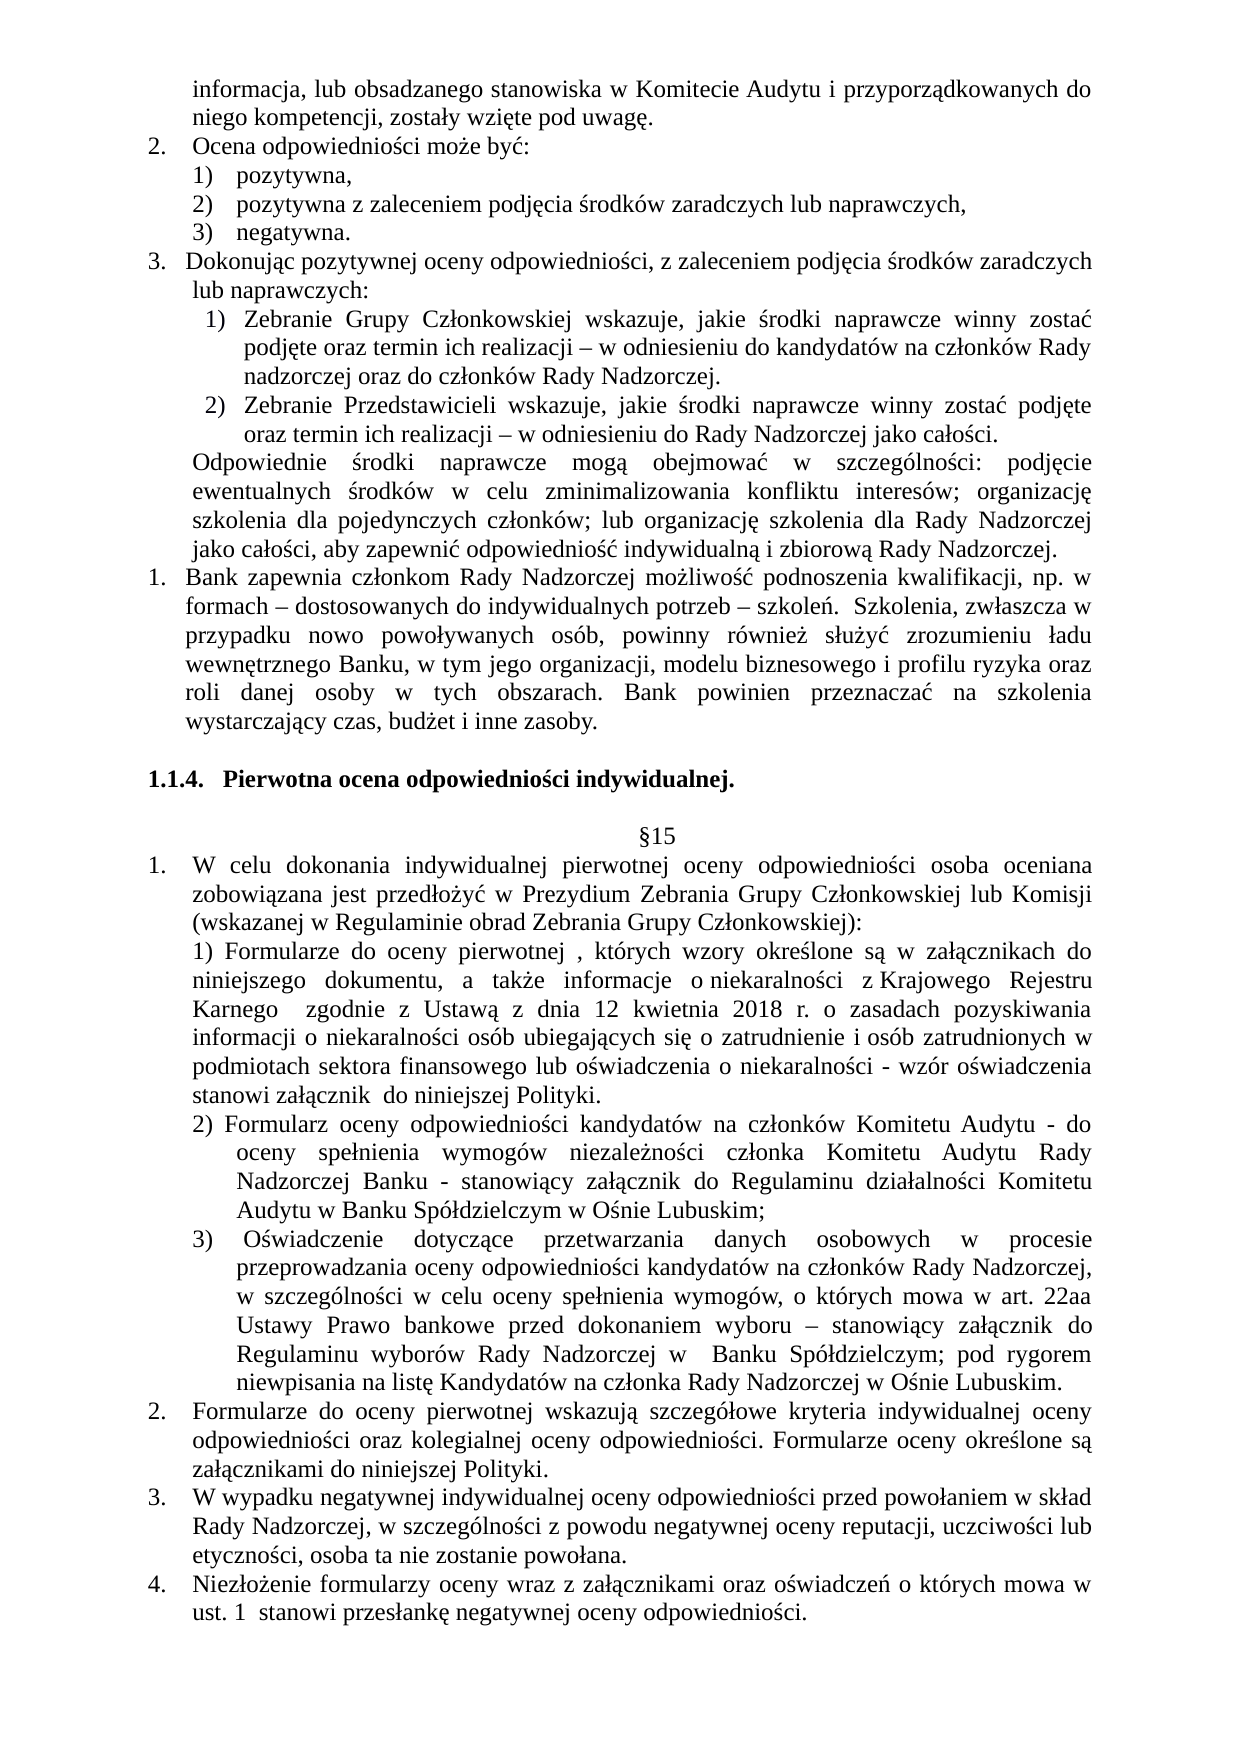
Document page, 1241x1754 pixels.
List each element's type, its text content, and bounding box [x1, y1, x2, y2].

list Bank zapewnia członkom Rady Nadzorczej możliwość podnoszenia kwalifikacji, np. w formach – dostosowanych do indywidualnych potrzeb – szkoleń. Szkolenia, zwłaszcza w przypadku nowo powoływanych osób, powinny również służyć zrozumieniu ładu wewnętrznego Banku, w tym jego organizacji, modelu biznesowego i profilu ryzyka oraz roli danej osoby w tych obszarach. Bank powinien przeznaczać na szkolenia wystarczający czas, budżet i inne zasoby. [148, 562, 1093, 735]
text 1) Formularze do oceny pierwotnej , których wzory określone są w załącznikach do niniejszego dokumentu, a także informacje o niekaralności z Krajowego Rejestru Karnego zgodnie z Ustawą z dnia 12 kwietnia 2018 r. o zasadach pozyskiwania informacji o niekaralności osób ubiegających się o zatrudnienie i osób zatrudnionych w podmiotach sektora finansowego lub oświadczenia o niekaralności - wzór oświadczenia stanowi załącznik do niniejszej Polityki. [192, 936, 1093, 1109]
list §15 [177, 821, 1093, 850]
text Odpowiednie środki naprawcze mogą obejmować w szczególności: podjęcie ewentualnych środków w celu zminimalizowania konfliktu interesów; organizację szkolenia dla pojedynczych członków; lub organizację szkolenia dla Rady Nadzorczej jako całości, aby zapewnić odpowiedniość indywidualną i zbiorową Rady Nadzorczej. [192, 447, 1093, 562]
text 3) Oświadczenie dotyczące przetwarzania danych osobowych w procesie przeprowadzania oceny odpowiedniości kandydatów na członków Rady Nadzorczej, w szczególności w celu oceny spełnienia wymogów, o których mowa w art. 22aa Ustawy Prawo bankowe przed dokonaniem wyboru – stanowiący załącznik do Regulaminu wyborów Rady Nadzorczej w Banku Spółdzielczym; pod rygorem niewpisania na listę Kandydatów na członka Rady Nadzorczej w Ośnie Lubuskim. [192, 1224, 1093, 1396]
list W celu dokonania indywidualnej pierwotnej oceny odpowiedniości osoba oceniana zobowiązana jest przedłożyć w Prezydium Zebrania Grupy Członkowskiej lub Komisji (wskazanej w Regulaminie obrad Zebrania Grupy Członkowskiej): [148, 850, 1093, 936]
list pozytywna z zaleceniem podjęcia środków zaradczych lub naprawczych, [192, 189, 1093, 217]
list Zebranie Grupy Członkowskiej wskazuje, jakie środki naprawcze winny zostać podjęte oraz termin ich realizacji – w odniesieniu do kandydatów na członków Rady nadzorczej oraz do członków Rady Nadzorczej. [204, 304, 1093, 390]
list Ocena odpowiedniości może być: [148, 131, 1093, 160]
list informacja, lub obsadzanego stanowiska w Komitecie Audytu i przyporządkowanych do niego kompetencji, zostały wzięte pod uwagę. [148, 74, 1093, 131]
text 3. Dokonując pozytywnej oceny odpowiedniości, z zaleceniem podjęcia środków zaradczych lub naprawczych: [148, 246, 1093, 304]
list Zebranie Przedstawicieli wskazuje, jakie środki naprawcze winny zostać podjęte oraz termin ich realizacji – w odniesieniu do Rady Nadzorczej jako całości. [204, 390, 1093, 447]
list pozytywna, [192, 160, 1093, 189]
list Formularze do oceny pierwotnej wskazują szczegółowe kryteria indywidualnej oceny odpowiedniości oraz kolegialnej oceny odpowiedniości. Formularze oceny określone są załącznikami do niniejszej Polityki. [148, 1396, 1093, 1482]
text 2) Formularz oceny odpowiedniości kandydatów na członków Komitetu Audytu - do oceny spełnienia wymogów niezależności członka Komitetu Audytu Rady Nadzorczej Banku - stanowiący załącznik do Regulaminu działalności Komitetu Audytu w Banku Spółdzielczym w Ośnie Lubuskim; [192, 1109, 1093, 1224]
list negatywna. [192, 217, 1093, 246]
list W wypadku negatywnej indywidualnej oceny odpowiedniości przed powołaniem w skład Rady Nadzorczej, w szczególności z powodu negatywnej oceny reputacji, uczciwości lub etyczności, osoba ta nie zostanie powołana. [148, 1482, 1093, 1569]
list Niezłożenie formularzy oceny wraz z załącznikami oraz oświadczeń o których mowa w ust. 1 stanowi przesłankę negatywnej oceny odpowiedniości. [148, 1569, 1093, 1626]
list Pierwotna ocena odpowiedniości indywidualnej. [148, 764, 1093, 792]
